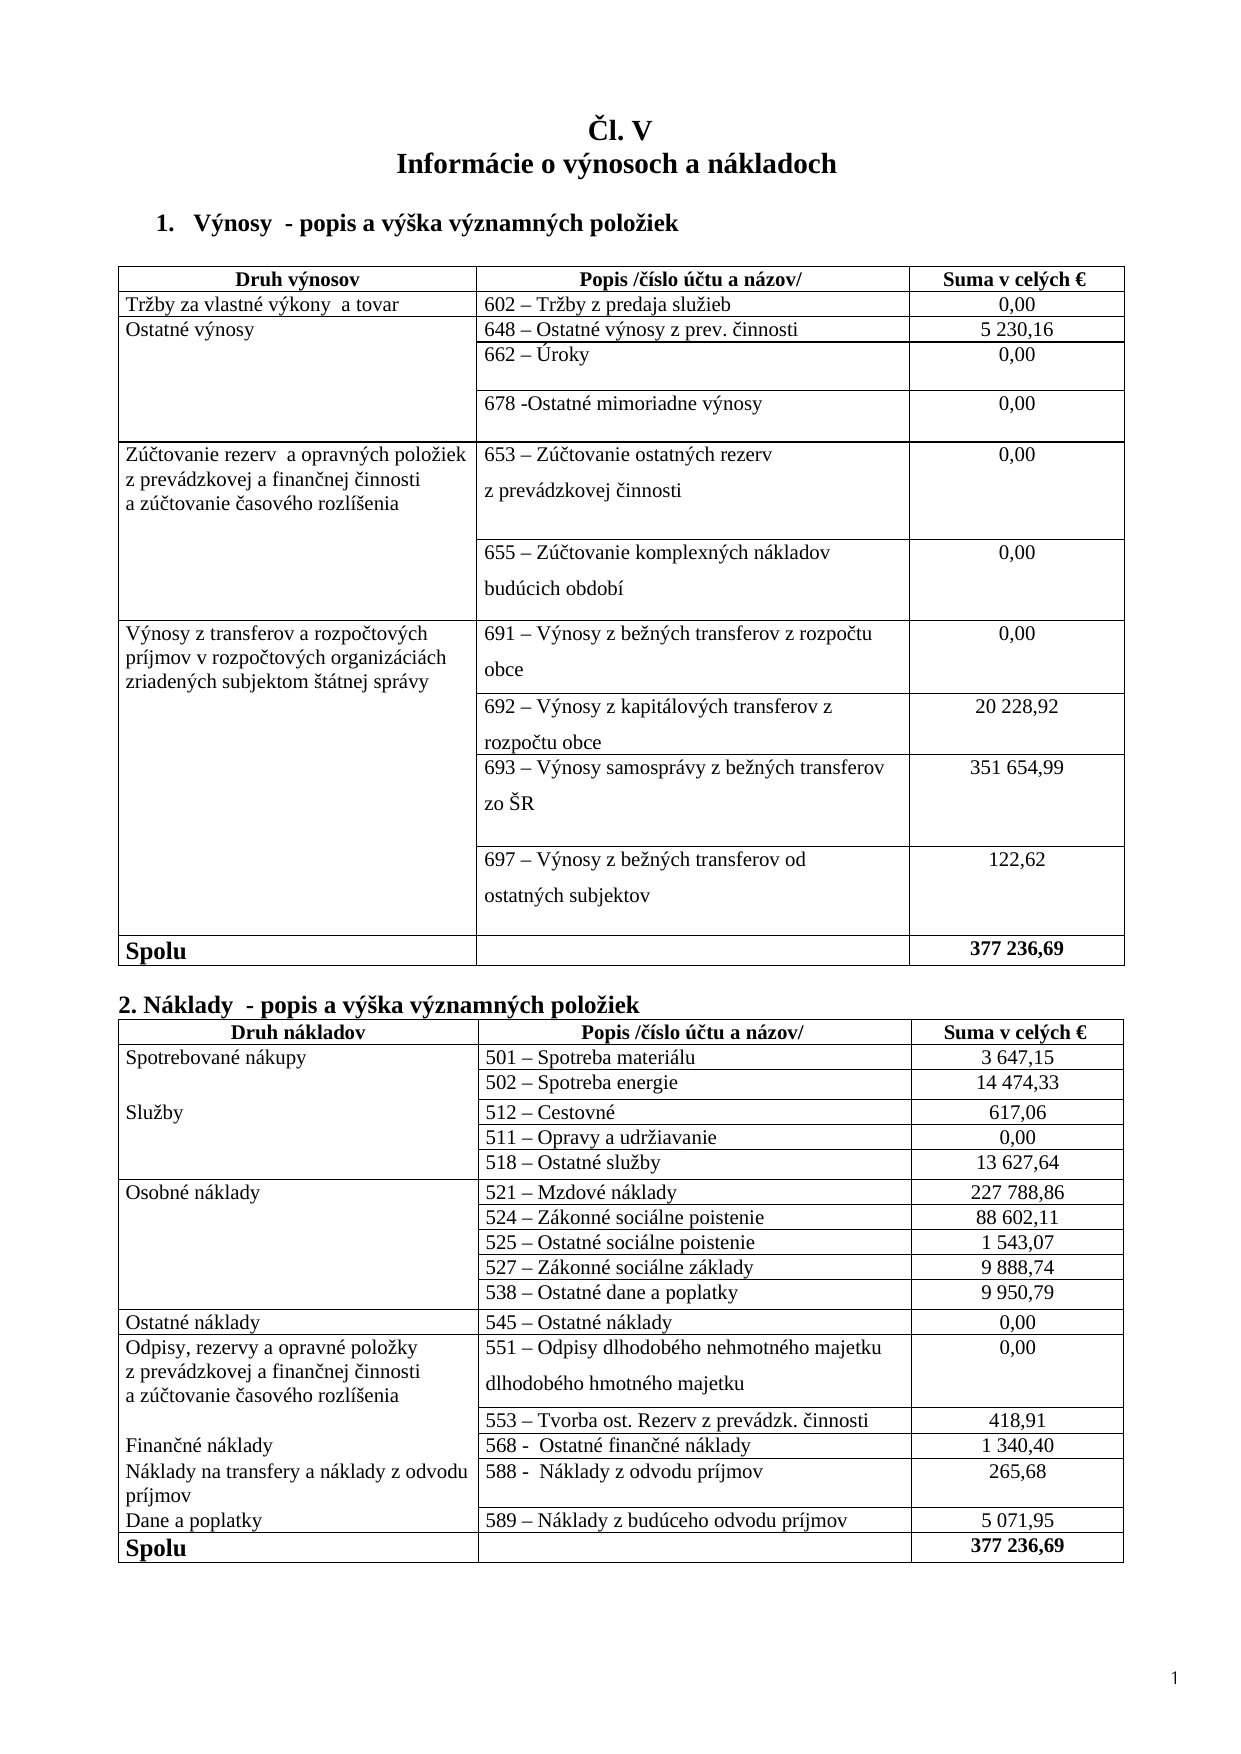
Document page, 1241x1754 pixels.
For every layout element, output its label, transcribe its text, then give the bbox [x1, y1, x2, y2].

table_cell 418,91 [912, 1408, 1123, 1432]
table_cell Spotrebované nákupy [119, 1045, 478, 1069]
text Informácie o výnosoch a nákladoch [118, 146, 1122, 180]
table_cell [119, 390, 476, 441]
table_cell 0,00 [910, 343, 1124, 390]
table_cell 9 950,79 [912, 1280, 1123, 1309]
table_cell [119, 754, 476, 846]
table_cell 1 543,07 [912, 1230, 1123, 1254]
table_cell Spolu [119, 936, 476, 965]
table_cell 377 236,69 [910, 936, 1124, 965]
table_header Druh výnosov [119, 267, 476, 291]
table_cell 5 071,95 [912, 1508, 1123, 1532]
table_header Popis /číslo účtu a názov/ [477, 267, 909, 291]
table_cell 0,00 [912, 1310, 1123, 1334]
table_cell [119, 1279, 478, 1309]
table_cell 0,00 [912, 1125, 1123, 1149]
table_cell 602 – Tržby z predaja služieb [477, 292, 909, 316]
table_cell 521 – Mzdové náklady [479, 1180, 911, 1204]
list Výnosy - popis a výška významných položiek [156, 208, 1122, 237]
table_cell [119, 539, 476, 620]
table_cell 1 340,40 [912, 1434, 1123, 1457]
table_cell Osobné náklady [119, 1180, 478, 1279]
table_cell 14 474,33 [912, 1070, 1123, 1099]
table_cell Odpisy, rezervy a opravné položky z prevádzkovej a finančnej činnosti a zúčtovanie časového rozlíšenia [119, 1335, 478, 1407]
table_cell 655 – Zúčtovanie komplexných nákladov budúcich období [477, 540, 909, 620]
table_cell 9 888,74 [912, 1255, 1123, 1279]
table_cell [119, 846, 476, 935]
table_cell Finančné náklady [119, 1433, 478, 1457]
table_cell 568 - Ostatné finančné náklady [479, 1434, 911, 1457]
table_cell [479, 1533, 911, 1562]
table_cell [119, 1149, 478, 1179]
table_cell 553 – Tvorba ost. Rezerv z prevádzk. činnosti [479, 1408, 911, 1432]
table_cell 227 788,86 [912, 1180, 1123, 1204]
table_cell 501 – Spotreba materiálu [479, 1045, 911, 1069]
table_cell 88 602,11 [912, 1205, 1123, 1229]
table_cell 0,00 [910, 443, 1124, 539]
table_cell 511 – Opravy a udržiavanie [479, 1125, 911, 1149]
table_cell Dane a poplatky [119, 1507, 478, 1532]
table_cell 538 – Ostatné dane a poplatky [479, 1280, 911, 1309]
table_cell Spolu [119, 1533, 478, 1562]
table_cell 527 – Zákonné sociálne základy [479, 1255, 911, 1279]
table_cell Služby [119, 1099, 478, 1124]
table_cell 551 – Odpisy dlhodobého nehmotného majetku dlhodobého hmotného majetku [479, 1335, 911, 1407]
table_cell 502 – Spotreba energie [479, 1070, 911, 1099]
table_cell 648 – Ostatné výnosy z prev. činnosti [477, 317, 909, 341]
table_cell [119, 1069, 478, 1099]
table_cell 545 – Ostatné náklady [479, 1310, 911, 1334]
table_cell Tržby za vlastné výkony a tovar [119, 292, 476, 316]
table_header Druh nákladov [119, 1020, 478, 1044]
table_cell 693 – Výnosy samosprávy z bežných transferov zo ŠR [477, 755, 909, 846]
table_cell 0,00 [910, 391, 1124, 441]
table_cell 588 - Náklady z odvodu príjmov [479, 1459, 911, 1507]
table_cell 692 – Výnosy z kapitálových transferov z rozpočtu obce [477, 694, 909, 754]
table_cell 377 236,69 [912, 1533, 1123, 1562]
table_cell [119, 341, 476, 390]
table_header Popis /číslo účtu a názov/ [479, 1020, 911, 1044]
table_cell Výnosy z transferov a rozpočtových príjmov v rozpočtových organizáciách zriadených subjektom štátnej správy [119, 621, 476, 693]
table_cell 512 – Cestovné [479, 1100, 911, 1124]
table_cell 525 – Ostatné sociálne poistenie [479, 1230, 911, 1254]
text 2. Náklady - popis a výška významných položiek [118, 990, 1122, 1019]
table_cell Ostatné náklady [119, 1310, 478, 1334]
table_cell 3 647,15 [912, 1045, 1123, 1069]
table_cell 691 – Výnosy z bežných transferov z rozpočtu obce [477, 621, 909, 693]
table_cell 20 228,92 [910, 694, 1124, 754]
table_cell 265,68 [912, 1459, 1123, 1507]
table_cell [119, 1124, 478, 1149]
table_cell 0,00 [910, 540, 1124, 620]
table_cell [119, 693, 476, 754]
table_cell 0,00 [910, 621, 1124, 693]
table_cell 653 – Zúčtovanie ostatných rezerv z prevádzkovej činnosti [477, 443, 909, 539]
table_cell 5 230,16 [910, 317, 1124, 341]
table_header Suma v celých € [910, 267, 1124, 291]
table_cell 0,00 [912, 1335, 1123, 1407]
table_cell 351 654,99 [910, 755, 1124, 846]
table_cell Zúčtovanie rezerv a opravných položiek z prevádzkovej a finančnej činnosti a zúčtovanie časového rozlíšenia [119, 443, 476, 539]
table_cell 13 627,64 [912, 1150, 1123, 1179]
table_header Suma v celých € [912, 1020, 1123, 1044]
table_cell 589 – Náklady z budúceho odvodu príjmov [479, 1508, 911, 1532]
table_cell 122,62 [910, 847, 1124, 935]
table_cell 518 – Ostatné služby [479, 1150, 911, 1179]
table_cell 524 – Zákonné sociálne poistenie [479, 1205, 911, 1229]
table_cell Náklady na transfery a náklady z odvodu príjmov [119, 1458, 478, 1507]
table_cell [477, 936, 909, 965]
table_cell Ostatné výnosy [119, 317, 476, 341]
text Čl. V [118, 113, 1122, 146]
table_cell 678 -Ostatné mimoriadne výnosy [477, 391, 909, 441]
table_cell [119, 1407, 478, 1432]
table_cell 697 – Výnosy z bežných transferov od ostatných subjektov [477, 847, 909, 935]
table_cell 617,06 [912, 1100, 1123, 1124]
table_cell 662 – Úroky [477, 343, 909, 390]
table_cell 0,00 [910, 292, 1124, 316]
